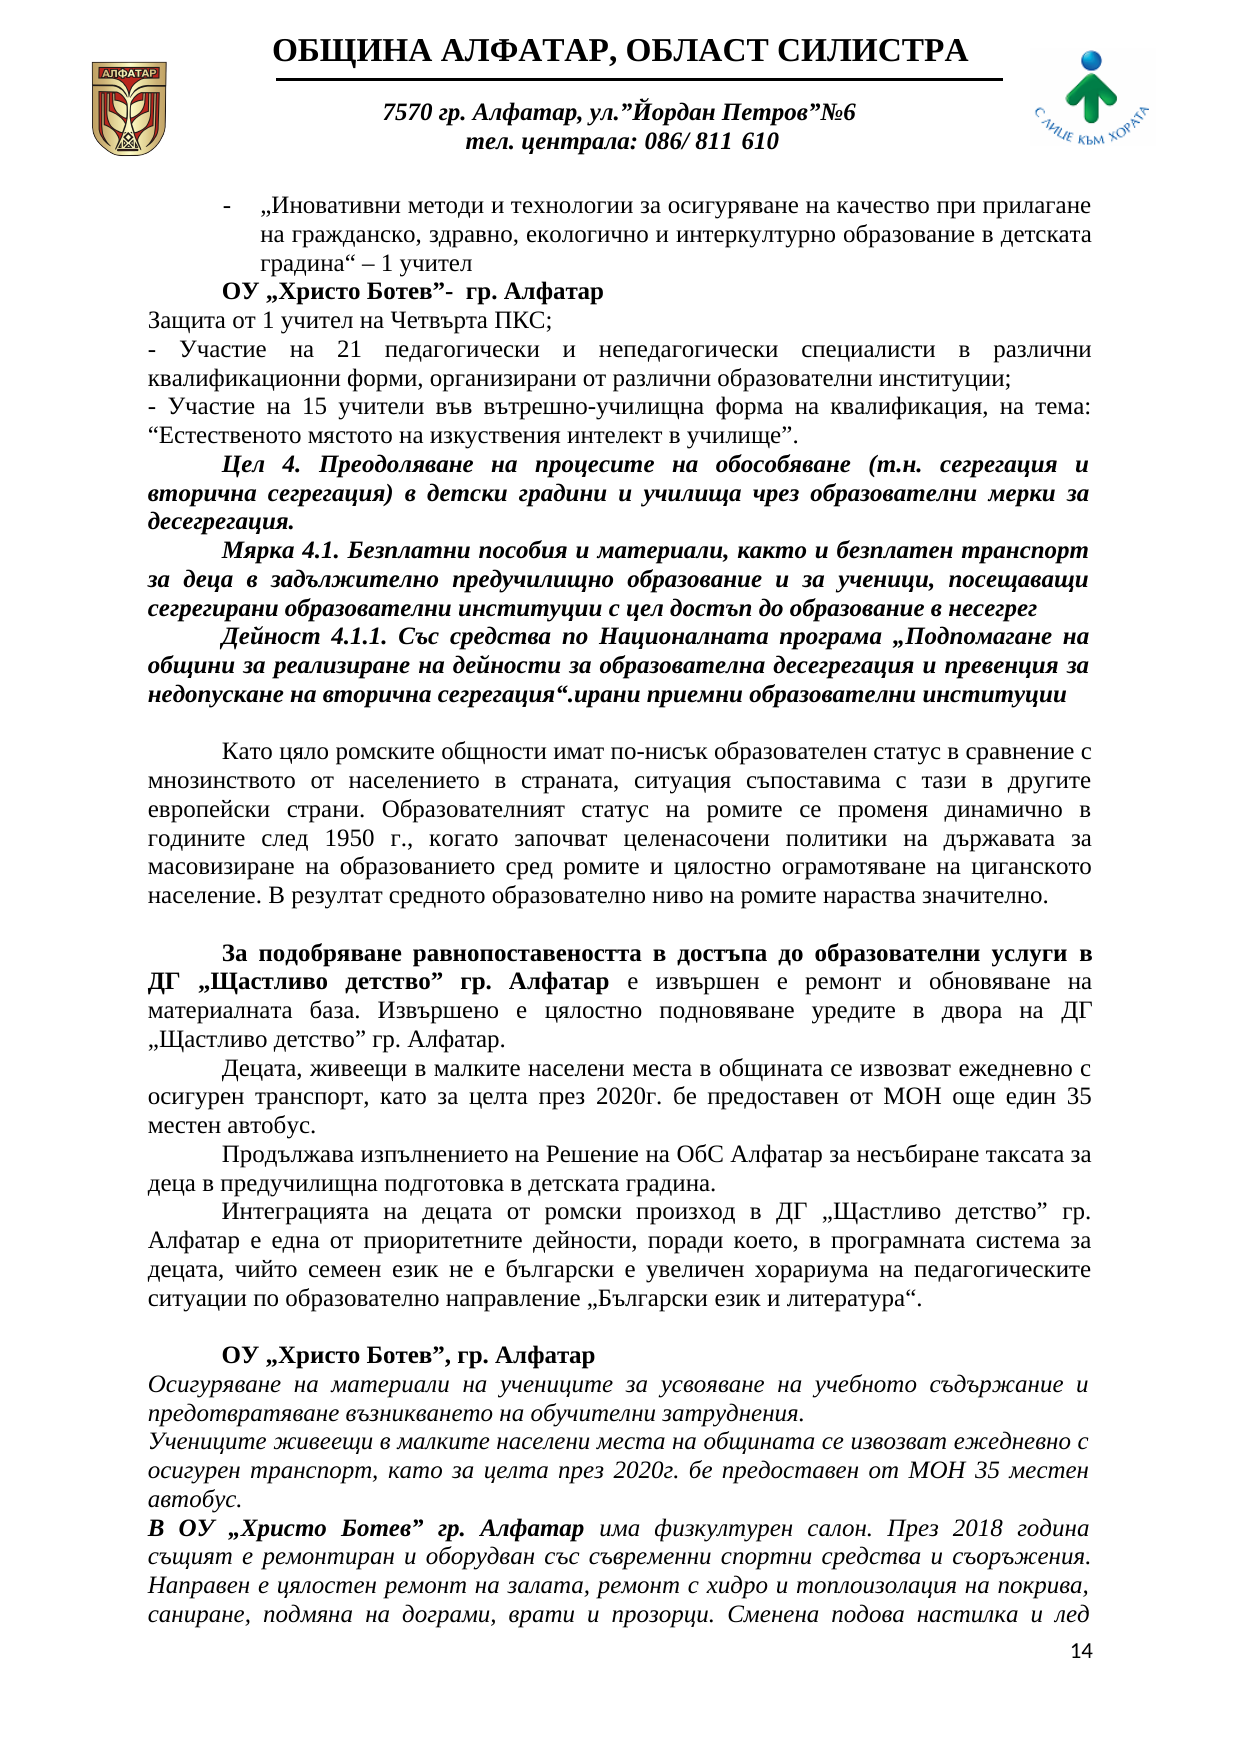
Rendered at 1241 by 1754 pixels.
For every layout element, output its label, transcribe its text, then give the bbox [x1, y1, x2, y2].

text ОУ „Христо Ботев”- гр. Алфатар [148, 276, 1093, 305]
text Продължава изпълнението на Решение на ОбС Алфатар за несъбиране таксата за деца в предучилищна подготовка в детската градина. [148, 1139, 1093, 1196]
text Мярка 4.1. Безплатни пособия и материали, както и безплатен транспорт за деца в задължително предучилищно образование и за ученици, посещаващи сегрегирани образователни институции с цел достъп до образование в несегрег [148, 535, 1093, 621]
text Осигуряване на материали на учениците за усвояване на учебното съдържание и предотвратяване възникването на обучителни затруднения. [148, 1369, 1093, 1426]
text Децата, живеещи в малките населени места в общината се извозват ежедневно с осигурен транспорт, като за целта през 2020г. бе предоставен от МОН още един 35 местен автобус. [148, 1053, 1093, 1139]
text - Участие на 15 учители във вътрешно-училищна форма на квалификация, на тема: “Естественото мястото на изкуствения интелект в училище”. [148, 391, 1093, 449]
list „Иновативни методи и технологии за осигуряване на качество при прилагане на гражданско, здравно, екологично и интеркултурно образование в детската градина“ – 1 учител [223, 190, 1093, 276]
text ОУ „Христо Ботев”, гр. Алфатар [148, 1340, 1093, 1369]
text Дейност 4.1.1. Със средства по Националната програма „Подпомагане на общини за реализиране на дейности за образователна десегрегация и превенция за недопускане на вторична сегрегация“.ирани приемни образователни институции [148, 621, 1093, 708]
text В ОУ „Христо Ботев” гр. Алфатар има физкултурен салон. През 2018 година същият е ремонтиран и оборудван със съвременни спортни средства и съоръжения. Направен е цялостен ремонт на залата, ремонт с хидро и топлоизолация на покрива, саниране, подмяна на дограми, врати и прозорци. Сменена подова настилка и лед [148, 1513, 1093, 1628]
text Учениците живеещи в малките населени места на общината се извозват ежедневно с осигурен транспорт, като за целта през 2020г. бе предоставен от МОН 35 местен автобус. [148, 1426, 1093, 1513]
text Цел 4. Преодоляване на процесите на обособяване (т.н. сегрегация и вторична сегрегация) в детски градини и училища чрез образователни мерки за десегрегация. [148, 449, 1093, 535]
text За подобряване равнопоставеността в достъпа до образователни услуги в ДГ „Щастливо детство” гр. Алфатар е извършен е ремонт и обновяване на материалната база. Извършено е цялостно подновяване уредите в двора на ДГ „Щастливо детство” гр. Алфатар. [148, 938, 1093, 1053]
text - Участие на 21 педагогически и непедагогически специалисти в различни квалификационни форми, организирани от различни образователни институции; [148, 334, 1093, 391]
text Защита от 1 учител на Четвърта ПКС; [148, 305, 1093, 334]
text Интеграцията на децата от ромски произход в ДГ „Щастливо детство” гр. Алфатар е една от приоритетните дейности, поради което, в програмната система за децата, чийто семеен език не е български е увеличен хорариума на педагогическите ситуации по образователно направление „Български език и литература“. [148, 1196, 1093, 1311]
text Като цяло ромските общности имат по-нисък образователен статус в сравнение с мнозинството от населението в страната, ситуация съпоставима с тази в другите европейски страни. Образователният статус на ромите се променя динамично в годините след 1950 г., когато започват целенасочени политики на държавата за масовизиране на образованието сред ромите и цялостно ограмотяване на циганското население. В резултат средното образователно ниво на ромите нараства значително. [148, 736, 1093, 909]
